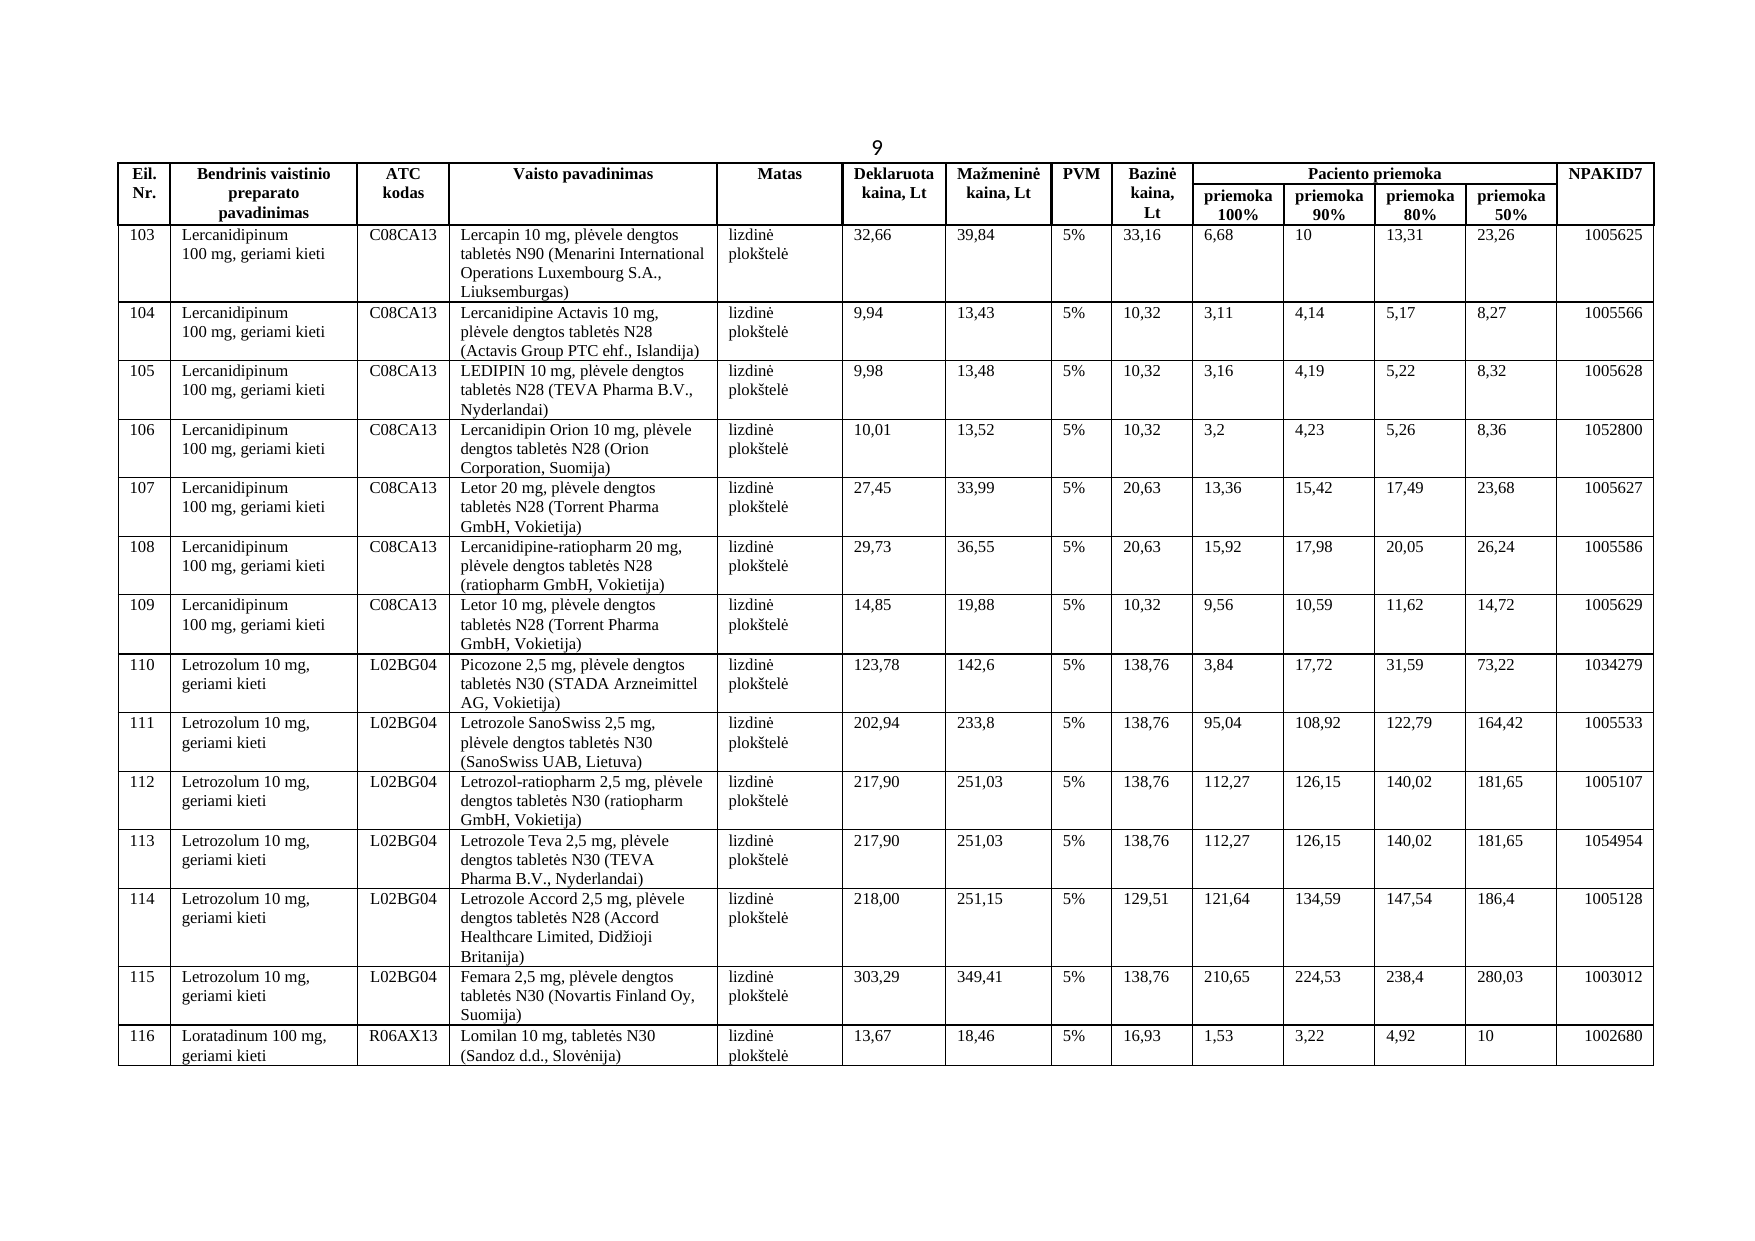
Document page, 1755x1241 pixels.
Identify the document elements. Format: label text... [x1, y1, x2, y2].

table_cell 5% [1052, 713, 1111, 771]
table_cell lizdinė plokštelė [718, 420, 842, 477]
table_cell 134,59 [1284, 889, 1374, 966]
table_cell 5% [1052, 226, 1111, 301]
table_cell 147,54 [1375, 889, 1465, 966]
table_cell 1005566 [1557, 303, 1653, 360]
table_cell 1005586 [1557, 537, 1653, 594]
table_cell 11,62 [1375, 595, 1465, 653]
table_cell 13,52 [946, 420, 1051, 477]
table_cell L02BG04 [358, 772, 449, 829]
table_cell Letrozole Accord 2,5 mg, plėvele dengtos tabletės N28 (Accord Healthcare Limited, Didžioji Britanija) [450, 889, 717, 966]
table_cell 19,88 [946, 595, 1051, 653]
table_cell 142,6 [946, 655, 1051, 712]
table_header Deklaruota kaina, Lt [844, 164, 945, 224]
table_cell lizdinė plokštelė [718, 1026, 842, 1064]
table_cell 5% [1052, 361, 1111, 418]
table_cell 5% [1052, 537, 1111, 594]
table_cell 14,85 [843, 595, 945, 653]
table_cell 9,56 [1193, 595, 1283, 653]
table_cell Letrozolum 10 mg, geriami kieti [171, 772, 357, 829]
table_cell 123,78 [843, 655, 945, 712]
table_cell 5% [1052, 830, 1111, 888]
table_cell Letrozole Teva 2,5 mg, plėvele dengtos tabletės N30 (TEVA Pharma B.V., Nyderlandai) [450, 830, 717, 888]
table_cell 138,76 [1112, 967, 1192, 1024]
table_cell Picozone 2,5 mg, plėvele dengtos tabletės N30 (STADA Arzneimittel AG, Vokietija) [450, 655, 717, 712]
table_cell 29,73 [843, 537, 945, 594]
table_cell priemoka 80% [1376, 185, 1465, 224]
table_cell 27,45 [843, 478, 945, 536]
table_cell 251,03 [946, 772, 1051, 829]
table_cell 112,27 [1193, 772, 1283, 829]
table_cell 140,02 [1375, 772, 1465, 829]
table_cell 112 [119, 772, 170, 829]
table_cell 1,53 [1193, 1026, 1283, 1064]
table_cell C08CA13 [358, 226, 449, 301]
table_cell C08CA13 [358, 303, 449, 360]
table_cell 9,98 [843, 361, 945, 418]
table_cell 17,98 [1284, 537, 1374, 594]
table_cell 5,22 [1375, 361, 1465, 418]
table_cell 10,01 [843, 420, 945, 477]
table_cell 4,92 [1375, 1026, 1465, 1064]
table_cell 1005627 [1557, 478, 1653, 536]
table_cell 13,43 [946, 303, 1051, 360]
table_cell Letrozolum 10 mg, geriami kieti [171, 713, 357, 771]
table_cell 5% [1052, 478, 1111, 536]
table_header NPAKID7 [1558, 164, 1653, 224]
table_cell lizdinė plokštelė [718, 361, 842, 418]
table_cell 4,19 [1284, 361, 1374, 418]
table_cell 126,15 [1284, 772, 1374, 829]
table_cell 1005128 [1557, 889, 1653, 966]
table_cell 5% [1052, 967, 1111, 1024]
table_cell 3,22 [1284, 1026, 1374, 1064]
table_cell 138,76 [1112, 830, 1192, 888]
table_cell 5% [1052, 889, 1111, 966]
table_cell 3,84 [1193, 655, 1283, 712]
table_cell 126,15 [1284, 830, 1374, 888]
table_header Bendrinis vaistinio preparato pavadinimas [171, 164, 356, 224]
table_cell 280,03 [1466, 967, 1556, 1024]
table_cell 1034279 [1557, 655, 1653, 712]
table_cell 5% [1052, 1026, 1111, 1064]
table_cell 23,26 [1466, 226, 1556, 301]
table_cell lizdinė plokštelė [718, 595, 842, 653]
table_cell 217,90 [843, 830, 945, 888]
table_cell 138,76 [1112, 713, 1192, 771]
table_header Matas [718, 164, 841, 224]
table_cell Letrozolum 10 mg, geriami kieti [171, 967, 357, 1024]
table_cell 1054954 [1557, 830, 1653, 888]
table_cell 1005625 [1557, 226, 1653, 301]
table_header Vaisto pavadinimas [450, 164, 716, 224]
table_cell 138,76 [1112, 655, 1192, 712]
table_cell 1002680 [1557, 1026, 1653, 1064]
table_cell lizdinė plokštelė [718, 303, 842, 360]
table_cell L02BG04 [358, 830, 449, 888]
table_cell Lercanidipinum 100 mg, geriami kieti [171, 595, 357, 653]
table_cell 202,94 [843, 713, 945, 771]
table_cell 105 [119, 361, 170, 418]
table_cell 129,51 [1112, 889, 1192, 966]
table_cell 251,03 [946, 830, 1051, 888]
table_cell 20,63 [1112, 537, 1192, 594]
table_cell 224,53 [1284, 967, 1374, 1024]
table_cell priemoka 90% [1285, 185, 1374, 224]
table_cell lizdinė plokštelė [718, 772, 842, 829]
table_cell 10 [1284, 226, 1374, 301]
table_cell 122,79 [1375, 713, 1465, 771]
table_cell 111 [119, 713, 170, 771]
table_cell 181,65 [1466, 830, 1556, 888]
table_cell 15,42 [1284, 478, 1374, 536]
table_cell 39,84 [946, 226, 1051, 301]
table_cell 10,59 [1284, 595, 1374, 653]
table_cell 1005628 [1557, 361, 1653, 418]
table_cell 5% [1052, 772, 1111, 829]
table_cell 303,29 [843, 967, 945, 1024]
table_cell C08CA13 [358, 361, 449, 418]
table_cell 107 [119, 478, 170, 536]
table_header Bazinė kaina, Lt [1113, 164, 1192, 224]
table_cell 4,23 [1284, 420, 1374, 477]
table_cell 10,32 [1112, 595, 1192, 653]
table_cell 13,31 [1375, 226, 1465, 301]
table_cell Letor 20 mg, plėvele dengtos tabletės N28 (Torrent Pharma GmbH, Vokietija) [450, 478, 717, 536]
table_cell lizdinė plokštelė [718, 655, 842, 712]
table_cell lizdinė plokštelė [718, 967, 842, 1024]
table_cell 238,4 [1375, 967, 1465, 1024]
table_cell 121,64 [1193, 889, 1283, 966]
table_cell 114 [119, 889, 170, 966]
table_cell priemoka 50% [1467, 185, 1556, 224]
table_cell L02BG04 [358, 889, 449, 966]
table_cell 16,93 [1112, 1026, 1192, 1064]
table_cell 13,36 [1193, 478, 1283, 536]
table_cell 1052800 [1557, 420, 1653, 477]
table_cell 95,04 [1193, 713, 1283, 771]
table_cell 140,02 [1375, 830, 1465, 888]
table_cell 113 [119, 830, 170, 888]
table_cell Lercanidipine Actavis 10 mg, plėvele dengtos tabletės N28 (Actavis Group PTC ehf., Islandija) [450, 303, 717, 360]
table_cell 218,00 [843, 889, 945, 966]
table_cell 349,41 [946, 967, 1051, 1024]
table_cell 17,49 [1375, 478, 1465, 536]
table_cell Lercanidipine-ratiopharm 20 mg, plėvele dengtos tabletės N28 (ratiopharm GmbH, Vokietija) [450, 537, 717, 594]
table_cell 13,48 [946, 361, 1051, 418]
table_cell priemoka 100% [1194, 185, 1283, 224]
table_cell 3,2 [1193, 420, 1283, 477]
table_cell 17,72 [1284, 655, 1374, 712]
table_cell 109 [119, 595, 170, 653]
table_cell LEDIPIN 10 mg, plėvele dengtos tabletės N28 (TEVA Pharma B.V., Nyderlandai) [450, 361, 717, 418]
table_cell 20,05 [1375, 537, 1465, 594]
table_cell 8,32 [1466, 361, 1556, 418]
table_cell 104 [119, 303, 170, 360]
table_cell 1005533 [1557, 713, 1653, 771]
table_cell 112,27 [1193, 830, 1283, 888]
table_cell 5% [1052, 595, 1111, 653]
table_cell C08CA13 [358, 420, 449, 477]
table_cell Lercanidipinum 100 mg, geriami kieti [171, 226, 357, 301]
table_cell 1005629 [1557, 595, 1653, 653]
table_cell 116 [119, 1026, 170, 1064]
table_cell 31,59 [1375, 655, 1465, 712]
table_cell 32,66 [843, 226, 945, 301]
table_cell 3,11 [1193, 303, 1283, 360]
table_cell 108,92 [1284, 713, 1374, 771]
table_cell Lercanidipinum 100 mg, geriami kieti [171, 478, 357, 536]
table_cell Lercanidipinum 100 mg, geriami kieti [171, 361, 357, 418]
table_cell 8,36 [1466, 420, 1556, 477]
table_cell 5% [1052, 655, 1111, 712]
table_header PVM [1053, 164, 1111, 224]
table_cell lizdinė plokštelė [718, 537, 842, 594]
table_cell 18,46 [946, 1026, 1051, 1064]
table_cell 10 [1466, 1026, 1556, 1064]
table_cell L02BG04 [358, 967, 449, 1024]
table_cell 138,76 [1112, 772, 1192, 829]
table_cell 14,72 [1466, 595, 1556, 653]
table_cell Lercanidipinum 100 mg, geriami kieti [171, 420, 357, 477]
table_cell Letrozole SanoSwiss 2,5 mg, plėvele dengtos tabletės N30 (SanoSwiss UAB, Lietuva) [450, 713, 717, 771]
table_cell 103 [119, 226, 170, 301]
table_header ATC kodas [358, 164, 448, 224]
table_cell C08CA13 [358, 595, 449, 653]
table_cell 10,32 [1112, 420, 1192, 477]
table_cell 33,99 [946, 478, 1051, 536]
table_cell lizdinė plokštelė [718, 478, 842, 536]
table_cell 20,63 [1112, 478, 1192, 536]
table_cell 8,27 [1466, 303, 1556, 360]
table_cell 36,55 [946, 537, 1051, 594]
table_cell 3,16 [1193, 361, 1283, 418]
table_cell lizdinė plokštelė [718, 889, 842, 966]
table_cell Lomilan 10 mg, tabletės N30 (Sandoz d.d., Slovėnija) [450, 1026, 717, 1064]
table_cell 4,14 [1284, 303, 1374, 360]
table_cell L02BG04 [358, 713, 449, 771]
table_cell 5% [1052, 420, 1111, 477]
table_cell 73,22 [1466, 655, 1556, 712]
table_cell Lercapin 10 mg, plėvele dengtos tabletės N90 (Menarini International Operations Luxembourg S.A., Liuksemburgas) [450, 226, 717, 301]
table_cell lizdinė plokštelė [718, 226, 842, 301]
table_cell 181,65 [1466, 772, 1556, 829]
table_cell C08CA13 [358, 478, 449, 536]
table_cell lizdinė plokštelė [718, 713, 842, 771]
table_cell 26,24 [1466, 537, 1556, 594]
table_cell 5,17 [1375, 303, 1465, 360]
table_cell 5,26 [1375, 420, 1465, 477]
table_cell Letrozolum 10 mg, geriami kieti [171, 655, 357, 712]
table_cell C08CA13 [358, 537, 449, 594]
table_cell 5% [1052, 303, 1111, 360]
table_cell Lercanidipinum 100 mg, geriami kieti [171, 303, 357, 360]
table_cell L02BG04 [358, 655, 449, 712]
table_header Mažmeninė kaina, Lt [947, 164, 1050, 224]
table_cell lizdinė plokštelė [718, 830, 842, 888]
table_cell 9,94 [843, 303, 945, 360]
table_cell 251,15 [946, 889, 1051, 966]
table_cell 15,92 [1193, 537, 1283, 594]
table_header Eil. Nr. [119, 164, 169, 224]
table_cell 10,32 [1112, 303, 1192, 360]
table_cell Letrozol-ratiopharm 2,5 mg, plėvele dengtos tabletės N30 (ratiopharm GmbH, Vokietija) [450, 772, 717, 829]
table_cell 164,42 [1466, 713, 1556, 771]
table_cell Femara 2,5 mg, plėvele dengtos tabletės N30 (Novartis Finland Oy, Suomija) [450, 967, 717, 1024]
table_cell 1005107 [1557, 772, 1653, 829]
table_cell Letor 10 mg, plėvele dengtos tabletės N28 (Torrent Pharma GmbH, Vokietija) [450, 595, 717, 653]
table_cell 106 [119, 420, 170, 477]
table_cell 6,68 [1193, 226, 1283, 301]
table_cell Lercanidipinum 100 mg, geriami kieti [171, 537, 357, 594]
table_cell 1003012 [1557, 967, 1653, 1024]
table_cell Letrozolum 10 mg, geriami kieti [171, 830, 357, 888]
table_header Paciento priemoka [1194, 164, 1556, 183]
table_cell 108 [119, 537, 170, 594]
table_cell 115 [119, 967, 170, 1024]
table_cell Lercanidipin Orion 10 mg, plėvele dengtos tabletės N28 (Orion Corporation, Suomija) [450, 420, 717, 477]
table_cell 23,68 [1466, 478, 1556, 536]
table_cell 233,8 [946, 713, 1051, 771]
table_cell 217,90 [843, 772, 945, 829]
table_cell 186,4 [1466, 889, 1556, 966]
table_cell 110 [119, 655, 170, 712]
table_cell 13,67 [843, 1026, 945, 1064]
table_cell R06AX13 [358, 1026, 449, 1064]
table_cell Loratadinum 100 mg, geriami kieti [171, 1026, 357, 1064]
table_cell 10,32 [1112, 361, 1192, 418]
table_cell 210,65 [1193, 967, 1283, 1024]
table_cell 33,16 [1112, 226, 1192, 301]
table_cell Letrozolum 10 mg, geriami kieti [171, 889, 357, 966]
